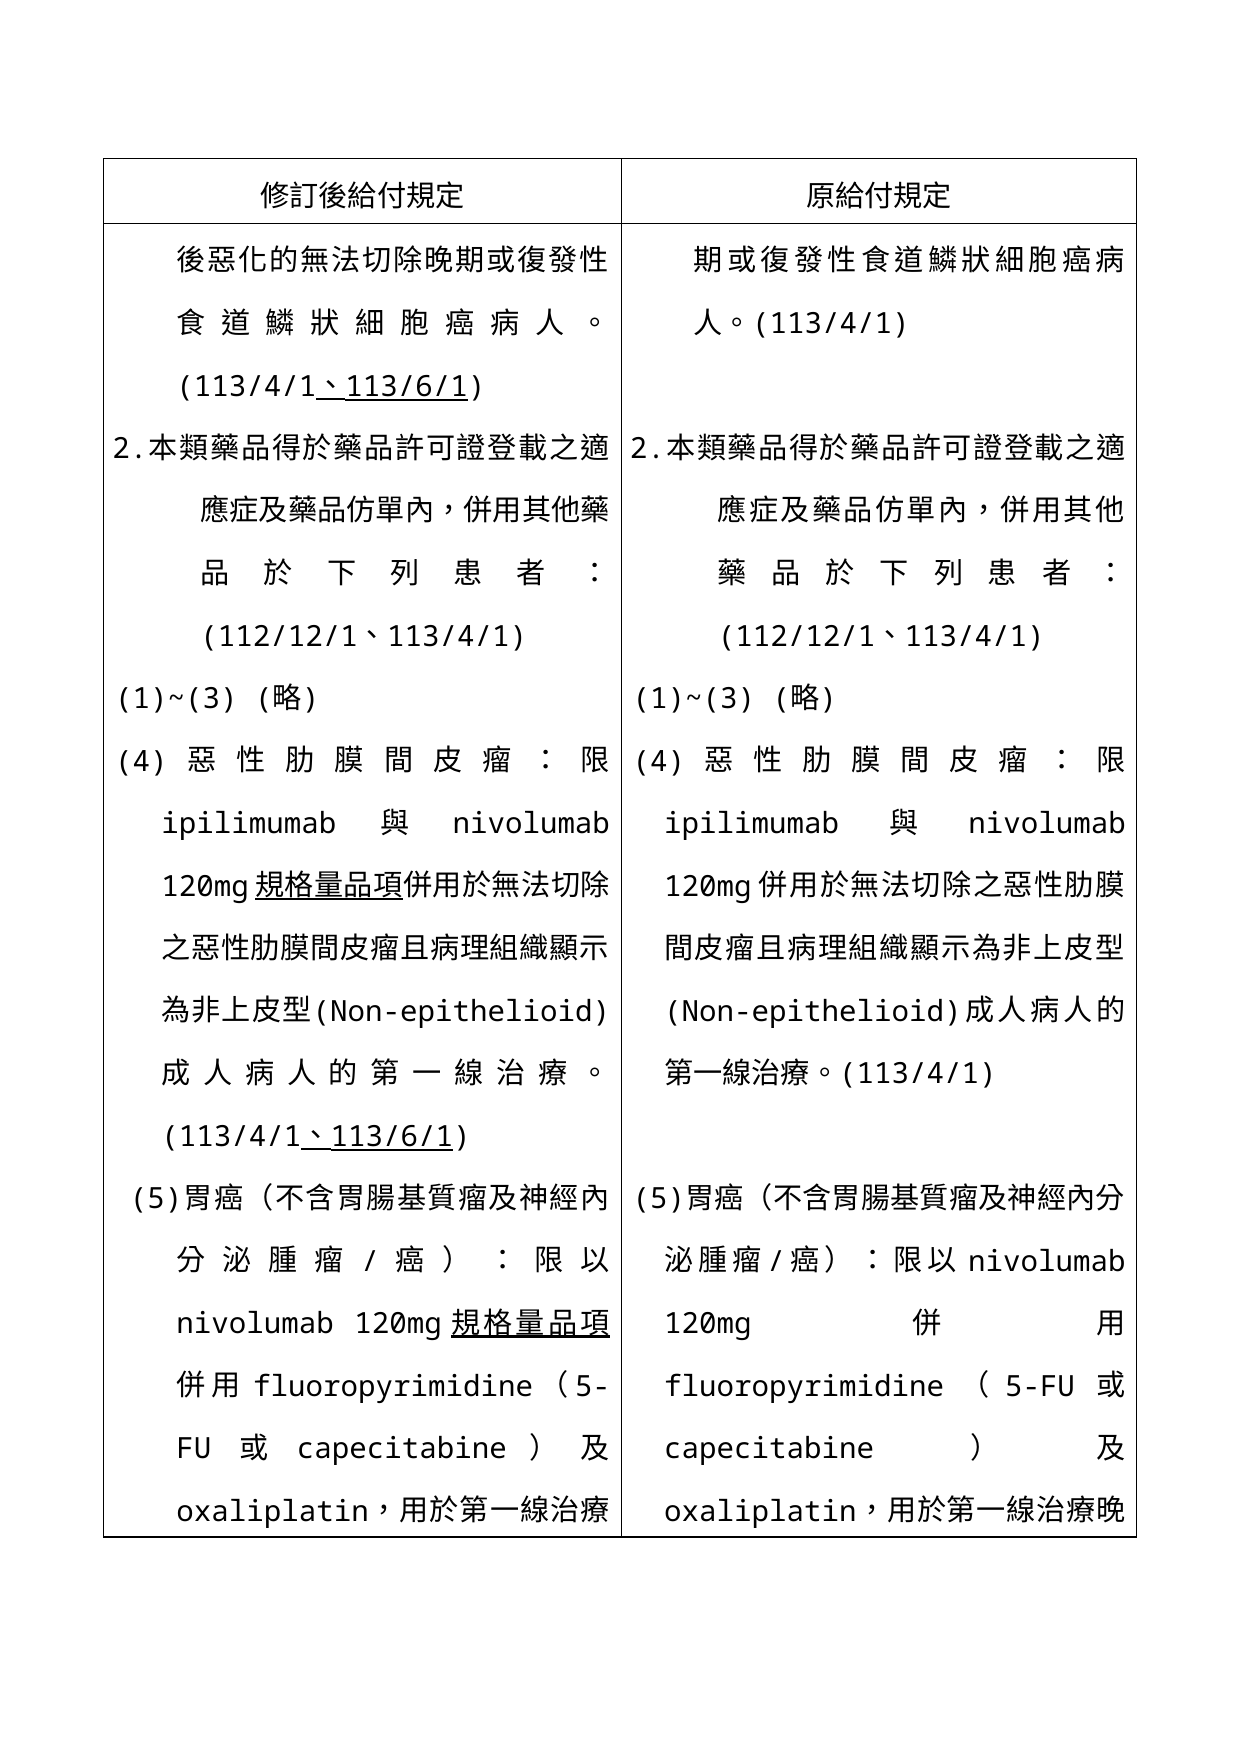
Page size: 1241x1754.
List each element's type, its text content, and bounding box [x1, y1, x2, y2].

table_cell 期或復發性食道鱗狀細胞癌病人。(113/4/1) 2.本類藥品得於藥品許可證登載之適應症及藥品仿單內，併用其他藥品於下列患者：(112/12/1、113/4/1) (1)~(3) (略) (4)惡性肋膜間皮瘤：限ipilimumab與nivolumab 120mg併用於無法切除之惡性肋膜間皮瘤且病理組織顯示為非上皮型(Non-epithelioid)成人病人的第一線治療。(113/4/1) (5)胃癌（不含胃腸基質瘤及神經內分泌腫瘤/癌）：限以nivolumab 120mg併用fluoropyrimidine（5-FU或capecitabine）及oxaliplatin，用於第一線治療晚 [622, 224, 1136, 1536]
table_header 原給付規定 [622, 159, 1136, 223]
table_cell 後惡化的無法切除晚期或復發性食道鱗狀細胞癌病人。(113/4/1、113/6/1) 2.本類藥品得於藥品許可證登載之適應症及藥品仿單內，併用其他藥品於下列患者：(112/12/1、113/4/1) (1)~(3) (略) (4)惡性肋膜間皮瘤：限ipilimumab與nivolumab 120mg規格量品項併用於無法切除之惡性肋膜間皮瘤且病理組織顯示為非上皮型(Non-epithelioid)成人病人的第一線治療。(113/4/1、113/6/1) (5)胃癌（不含胃腸基質瘤及神經內分泌腫瘤/癌）：限以nivolumab 120mg規格量品項併用fluoropyrimidine（5-FU或capecitabine）及oxaliplatin，用於第一線治療 [104, 224, 621, 1536]
table_header 修訂後給付規定 [104, 159, 621, 223]
